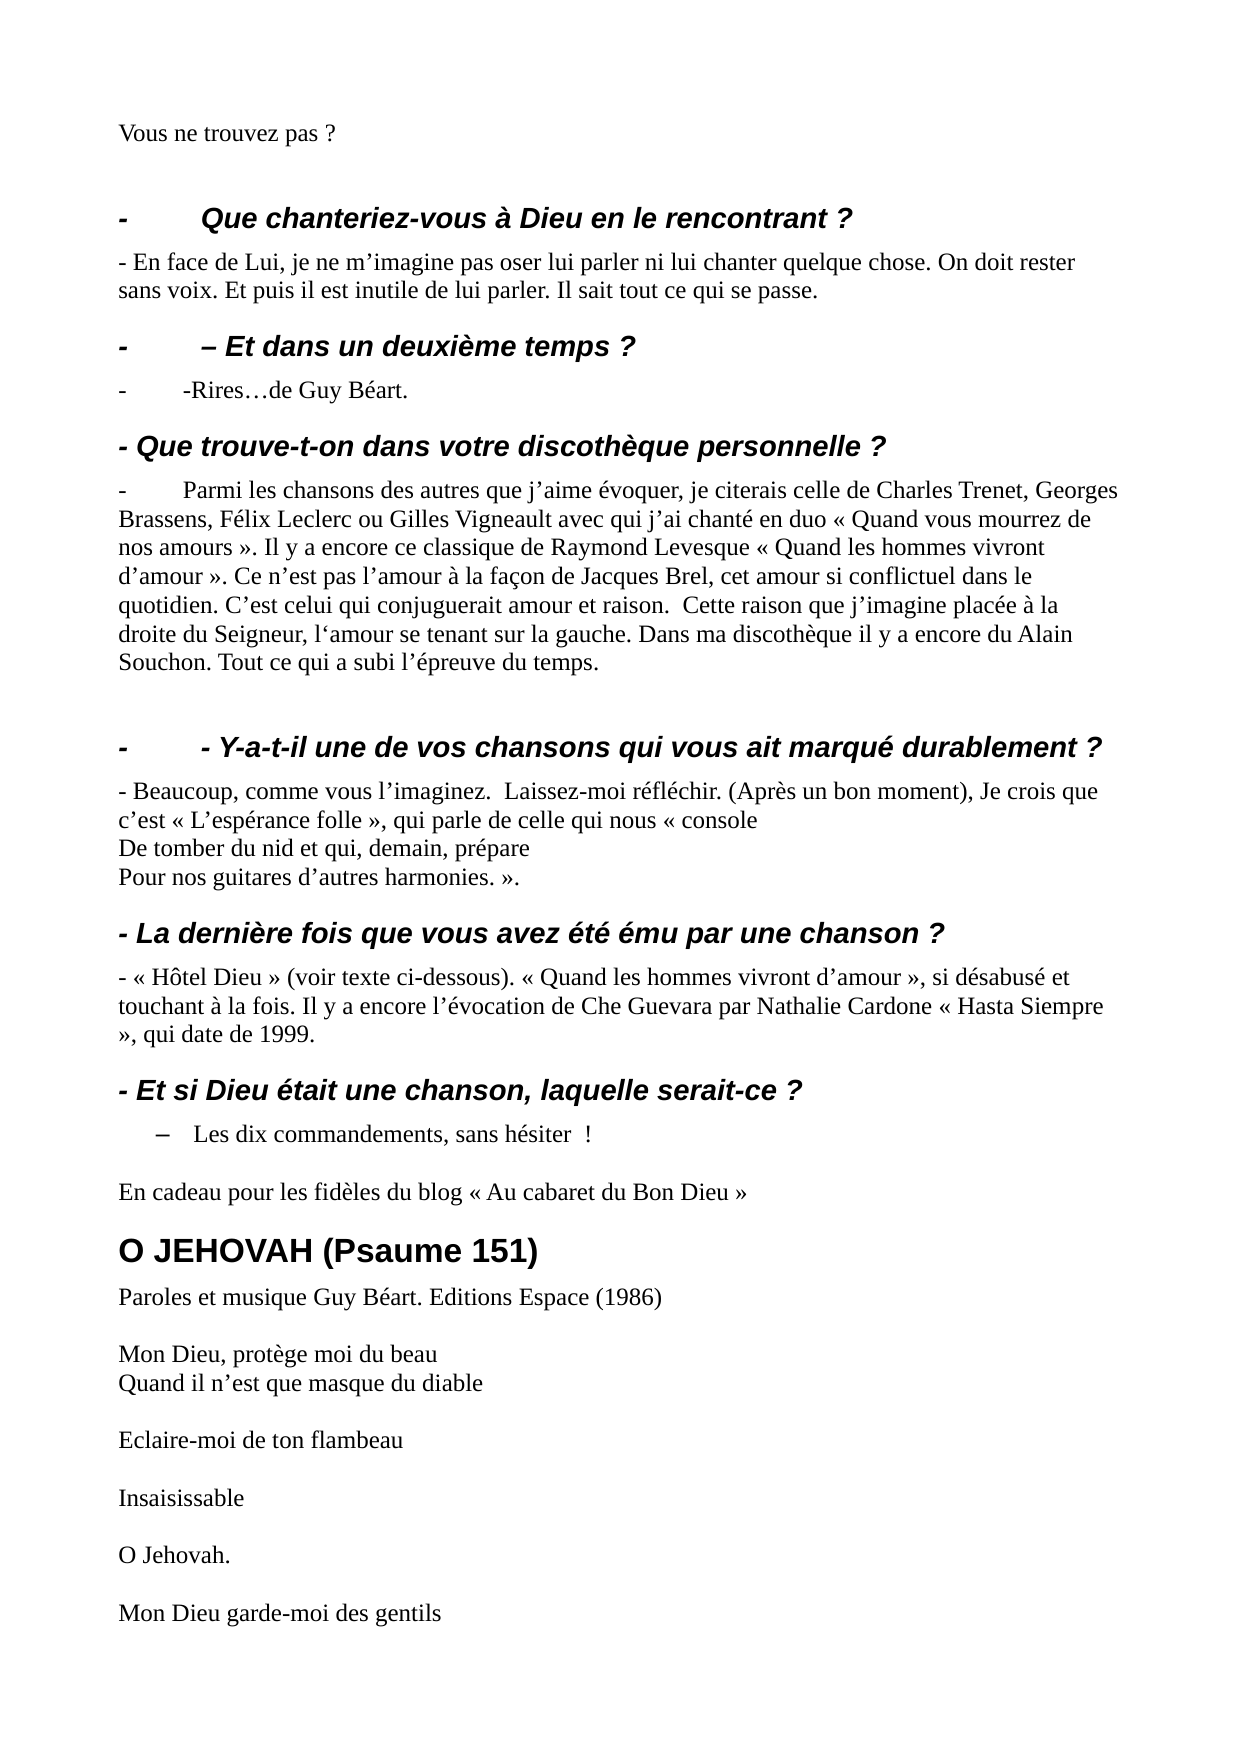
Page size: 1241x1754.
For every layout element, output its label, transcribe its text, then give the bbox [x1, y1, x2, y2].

text Pour nos guitares d’autres harmonies. ». [118, 862, 1122, 891]
text - Parmi les chansons des autres que j’aime évoquer, je citerais celle de Charles Trenet, Georges Brassens, Félix Leclerc ou Gilles Vigneault avec qui j’ai chanté en duo « Quand vous mourrez de nos amours ». Il y a encore ce classique de Raymond Levesque « Quand les hommes vivront d’amour ». Ce n’est pas l’amour à la façon de Jacques Brel, cet amour si conflictuel dans le quotidien. C’est celui qui conjuguerait amour et raison. Cette raison que j’imagine placée à la droite du Seigneur, l‘amour se tenant sur la gauche. Dans ma discothèque il y a encore du Alain Souchon. Tout ce qui a subi l’épreuve du temps. [118, 475, 1122, 676]
subtitle O JEHOVAH (Psaume 151) [118, 1231, 1122, 1269]
text En cadeau pour les fidèles du blog « Au cabaret du Bon Dieu » [118, 1177, 1122, 1206]
text Insaisissable [118, 1483, 1122, 1512]
text Quand il n’est que masque du diable [118, 1368, 1122, 1397]
text - -Rires…de Guy Béart. [118, 375, 1122, 404]
text Mon Dieu, protège moi du beau [118, 1339, 1122, 1368]
subtitle - Que trouve-t-on dans votre discothèque personnelle ? [118, 429, 1122, 462]
text - « Hôtel Dieu » (voir texte ci-dessous). « Quand les hommes vivront d’amour », si désabusé et touchant à la fois. Il y a encore l’évocation de Che Guevara par Nathalie Cardone « Hasta Siempre », qui date de 1999. [118, 962, 1122, 1048]
text Eclaire-moi de ton flambeau [118, 1426, 1122, 1454]
subtitle - - Y-a-t-il une de vos chansons qui vous ait marqué durablement ? [118, 730, 1122, 763]
text - En face de Lui, je ne m’imagine pas oser lui parler ni lui chanter quelque chose. On doit rester sans voix. Et puis il est inutile de lui parler. Il sait tout ce qui se passe. [118, 247, 1122, 304]
subtitle - La dernière fois que vous avez été ému par une chanson ? [118, 916, 1122, 949]
text Vous ne trouvez pas ? [118, 118, 1122, 147]
text - Beaucoup, comme vous l’imaginez. Laissez-moi réfléchir. (Après un bon moment), Je crois que c’est « L’espérance folle », qui parle de celle qui nous « console [118, 776, 1122, 833]
list Les dix commandements, sans hésiter ! [156, 1119, 1122, 1148]
text O Jehovah. [118, 1541, 1122, 1569]
text Mon Dieu garde-moi des gentils [118, 1598, 1122, 1627]
text De tomber du nid et qui, demain, prépare [118, 833, 1122, 862]
subtitle - – Et dans un deuxième temps ? [118, 329, 1122, 363]
subtitle - Et si Dieu était une chanson, laquelle serait-ce ? [118, 1073, 1122, 1107]
text Paroles et musique Guy Béart. Editions Espace (1986) [118, 1282, 1122, 1311]
subtitle - Que chanteriez-vous à Dieu en le rencontrant ? [118, 201, 1122, 234]
